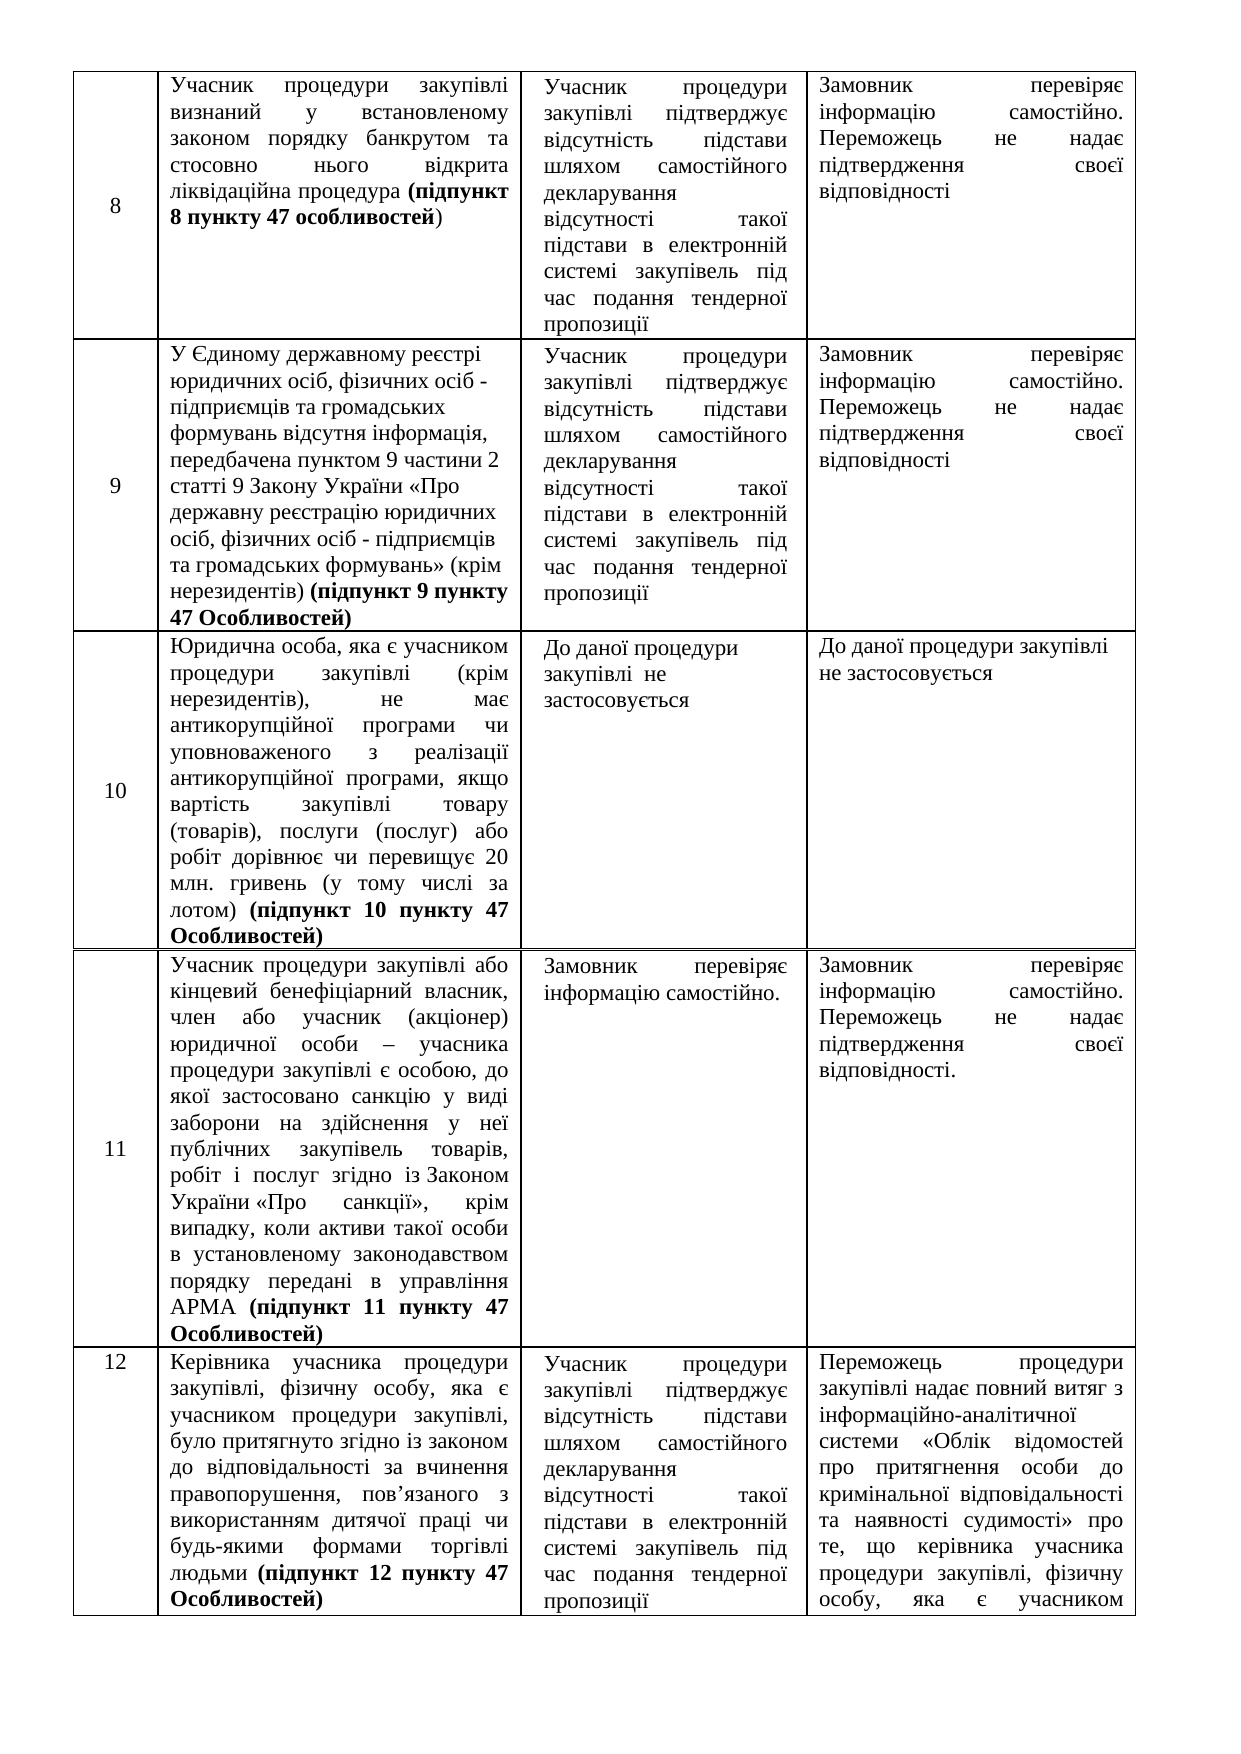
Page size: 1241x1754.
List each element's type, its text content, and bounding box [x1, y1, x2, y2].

table_cell Переможець процедури закупівлі надає повний витяг з інформаційно-аналітичної системи «Облік відомостей про притягнення особи до кримінальної відповідальності та наявності судимості» про те, що керівника учасника процедури закупівлі, фізичну особу, яка є учасником [808, 1348, 1135, 1615]
table_cell Керівника учасника процедури закупівлі, фізичну особу, яка є учасником процедури закупівлі, було притягнуто згідно із законом до відповідальності за вчинення правопорушення, пов’язаного з використанням дитячої праці чи будь-якими формами торгівлі людьми (підпункт 12 пункту 47 Особливостей) [159, 1348, 520, 1615]
table_cell Замовник перевіряє інформацію самостійно. [522, 951, 806, 1346]
table_cell Юридична особа, яка є учасником процедури закупівлі (крім нерезидентів), не має антикорупційної програми чи уповноваженого з реалізації антикорупційної програми, якщо вартість закупівлі товару (товарів), послуги (послуг) або робіт дорівнює чи перевищує 20 млн. гривень (у тому числі за лотом) (підпункт 10 пункту 47 Особливостей) [159, 632, 520, 948]
table_cell До даної процедури закупівлі не застосовується [808, 632, 1135, 948]
table_cell 9 [74, 340, 157, 630]
table_cell 8 [74, 72, 157, 338]
table_cell Замовник перевіряє інформацію самостійно. Переможець не надає підтвердження своєї відповідності. [808, 951, 1135, 1346]
table_cell 11 [74, 951, 157, 1346]
table_cell Учасник процедури закупівлі підтверджує відсутність підстави шляхом самостійного декларування відсутності такої підстави в електронній системі закупівель під час подання тендерної пропозиції [522, 1348, 806, 1615]
table_cell Учасник процедури закупівлі визнаний у встановленому законом порядку банкрутом та стосовно нього відкрита ліквідаційна процедура (підпункт 8 пункту 47 особливостей) [159, 72, 520, 338]
table_cell У Єдиному державному реєстрі юридичних осіб, фізичних осіб - підприємців та громадських формувань відсутня інформація, передбачена пунктом 9 частини 2 статті 9 Закону України «Про державну реєстрацію юридичних осіб, фізичних осіб - підприємців та громадських формувань» (крім нерезидентів) (підпункт 9 пункту 47 Особливостей) [159, 340, 520, 630]
table_cell Учасник процедури закупівлі підтверджує відсутність підстави шляхом самостійного декларування відсутності такої підстави в електронній системі закупівель під час подання тендерної пропозиції [522, 340, 806, 630]
table_cell До даної процедури закупівлі не застосовується [522, 632, 806, 948]
table_cell Учасник процедури закупівлі або кінцевий бенефіціарний власник, член або учасник (акціонер) юридичної особи – учасника процедури закупівлі є особою, до якої застосовано санкцію у виді заборони на здійснення у неї публічних закупівель товарів, робіт і послуг згідно із Законом України «Про санкції», крім випадку, коли активи такої особи в установленому законодавством порядку передані в управління АРМА (підпункт 11 пункту 47 Особливостей) [159, 951, 520, 1346]
table_cell Замовник перевіряє інформацію самостійно. Переможець не надає підтвердження своєї відповідності [808, 72, 1135, 338]
table_cell 12 [74, 1348, 157, 1615]
table_cell Замовник перевіряє інформацію самостійно. Переможець не надає підтвердження своєї відповідності [808, 340, 1135, 630]
table_cell 10 [74, 632, 157, 948]
table_cell Учасник процедури закупівлі підтверджує відсутність підстави шляхом самостійного декларування відсутності такої підстави в електронній системі закупівель під час подання тендерної пропозиції [522, 72, 806, 338]
